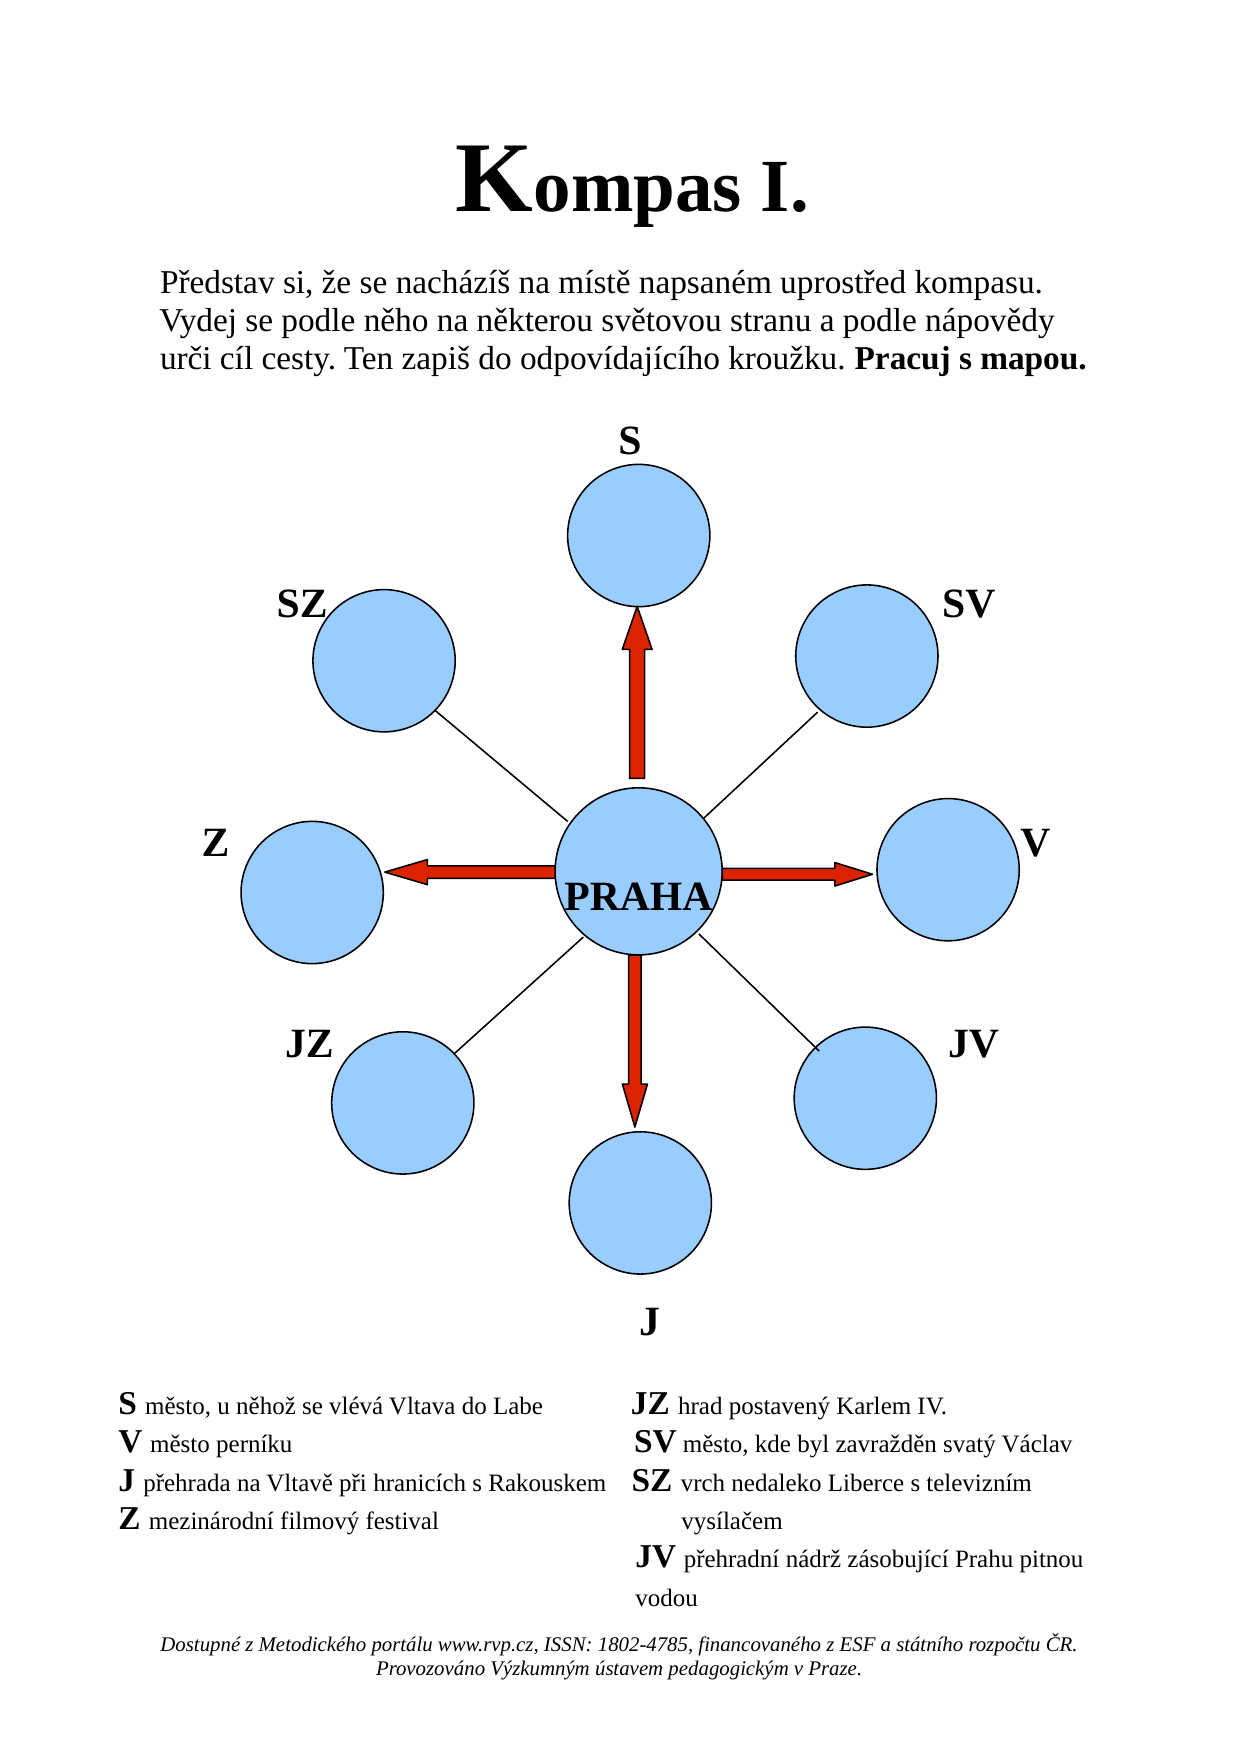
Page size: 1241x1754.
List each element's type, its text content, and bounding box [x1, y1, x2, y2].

text SV [639, 578, 1122, 626]
text [642, 1019, 813, 1067]
text Kompas I. [118, 118, 1122, 233]
text Z mezinárodní filmový festival vysílačem [118, 1498, 1122, 1536]
text SZ [118, 578, 635, 626]
text JV [789, 1019, 1122, 1067]
text V [1000, 818, 1122, 866]
text [457, 1019, 627, 1067]
text JZ [118, 1019, 490, 1067]
text Představ si, že se nacházíš na místě napsaném uprostřed kompasu. [118, 262, 1122, 300]
text J [118, 1297, 1122, 1345]
text S město, u něhož se vlévá Vltava do Labe JZ hrad postavený Karlem IV. [118, 1383, 1122, 1421]
text Vydej se podle něho na některou světovou stranu a podle nápovědy [118, 300, 1122, 338]
text urči cíl cesty. Ten zapiš do odpovídajícího kroužku. Pracuj s mapou. [118, 338, 1122, 377]
text J přehrada na Vltavě při hranicích s Rakouskem SZ vrch nedaleko Liberce s televizním [118, 1460, 1122, 1498]
text JV přehradní nádrž zásobující Prahu pitnou vodou [635, 1536, 1122, 1613]
text [706, 818, 897, 866]
text Z [118, 818, 572, 866]
text S [118, 415, 1122, 463]
text V město perníku SV město, kde byl zavražděn svatý Václav [118, 1421, 1122, 1460]
